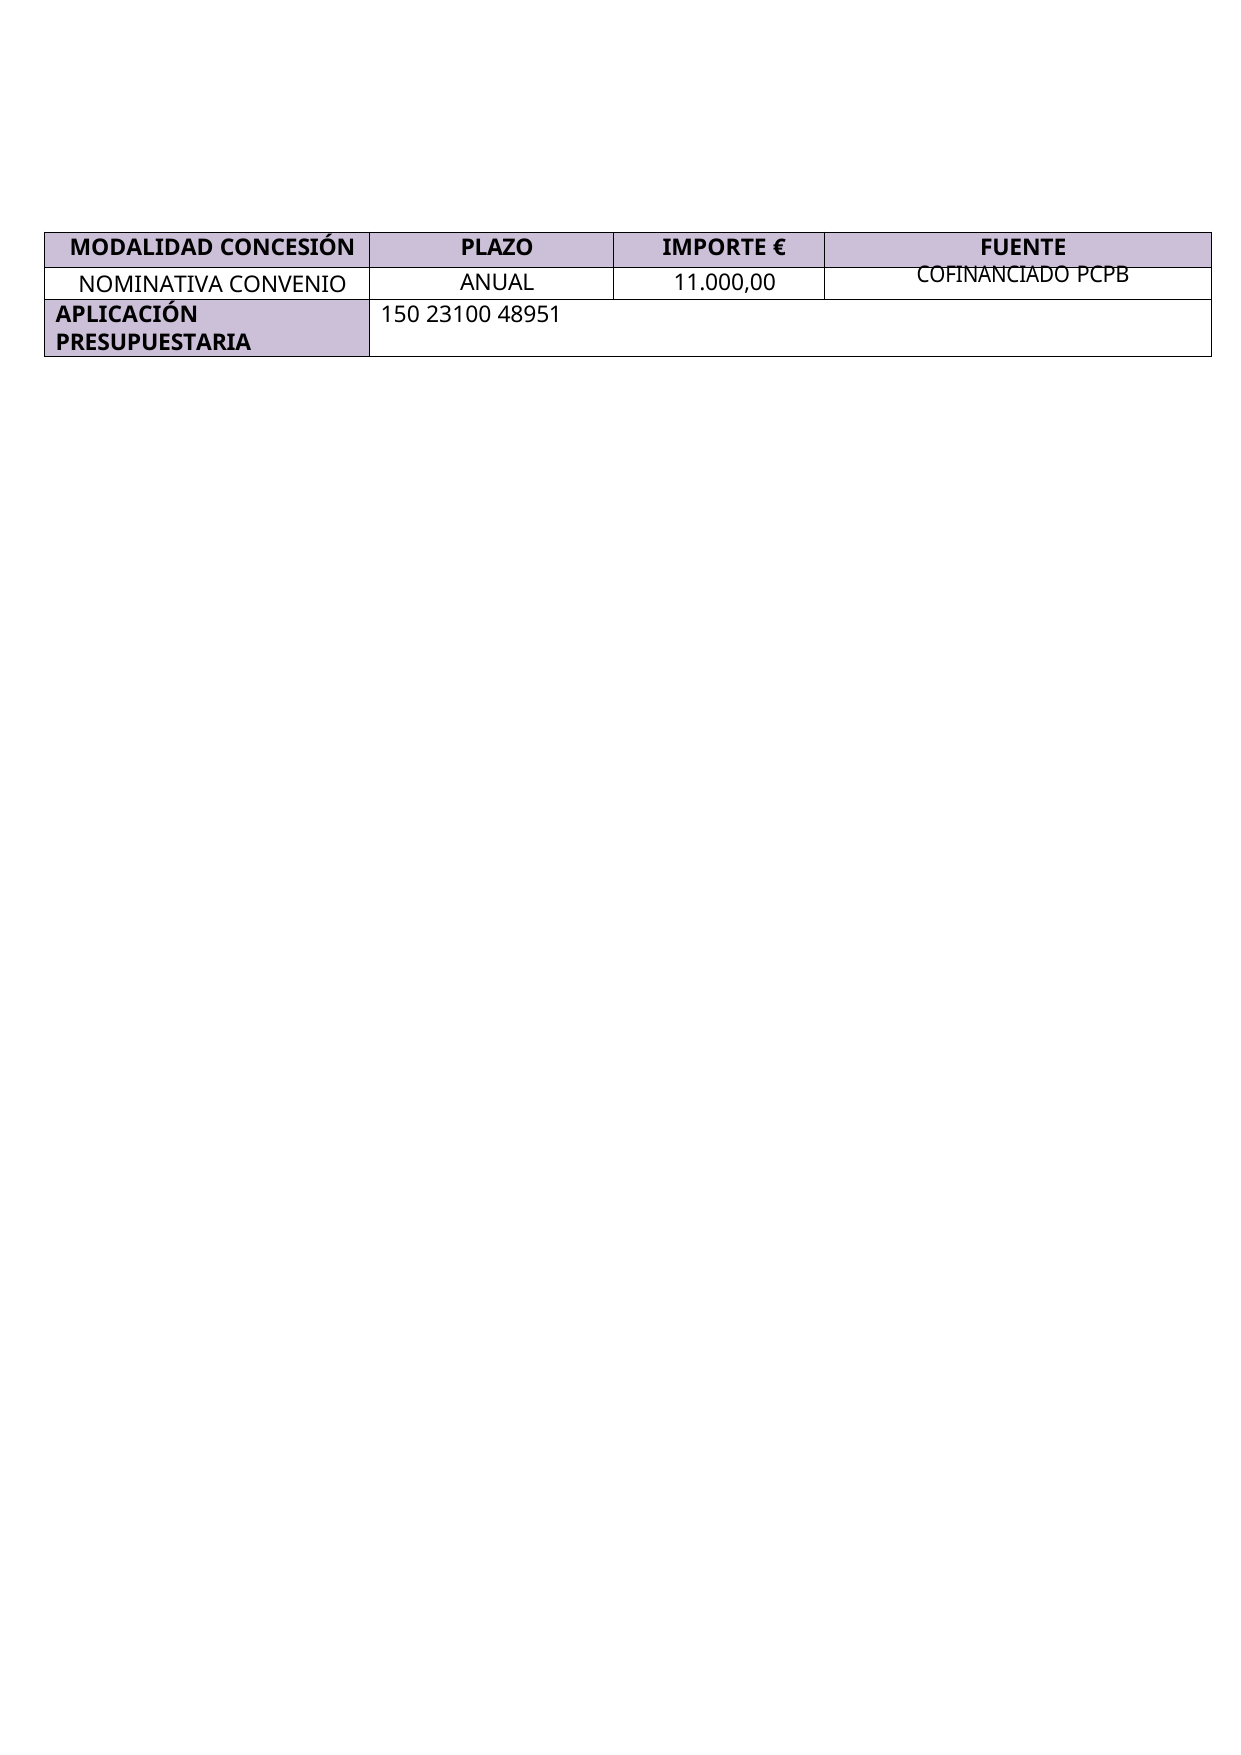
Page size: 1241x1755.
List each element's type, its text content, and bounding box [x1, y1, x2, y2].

table_cell 150 23100 48951 [370, 300, 1211, 356]
table_cell IMPORTE € [614, 233, 824, 267]
table_cell APLICACIÓN PRESUPUESTARIA [45, 300, 369, 356]
table_cell NOMINATIVA CONVENIO [45, 268, 369, 299]
table_cell PLAZO [370, 233, 613, 267]
table_cell MODALIDAD CONCESIÓN [45, 233, 369, 267]
table_cell COFINANCIADO PCPB [825, 268, 1211, 299]
table_cell ANUAL [370, 268, 613, 299]
table_cell 11.000,00 [614, 268, 824, 299]
table_cell FUENTE [825, 233, 1211, 267]
